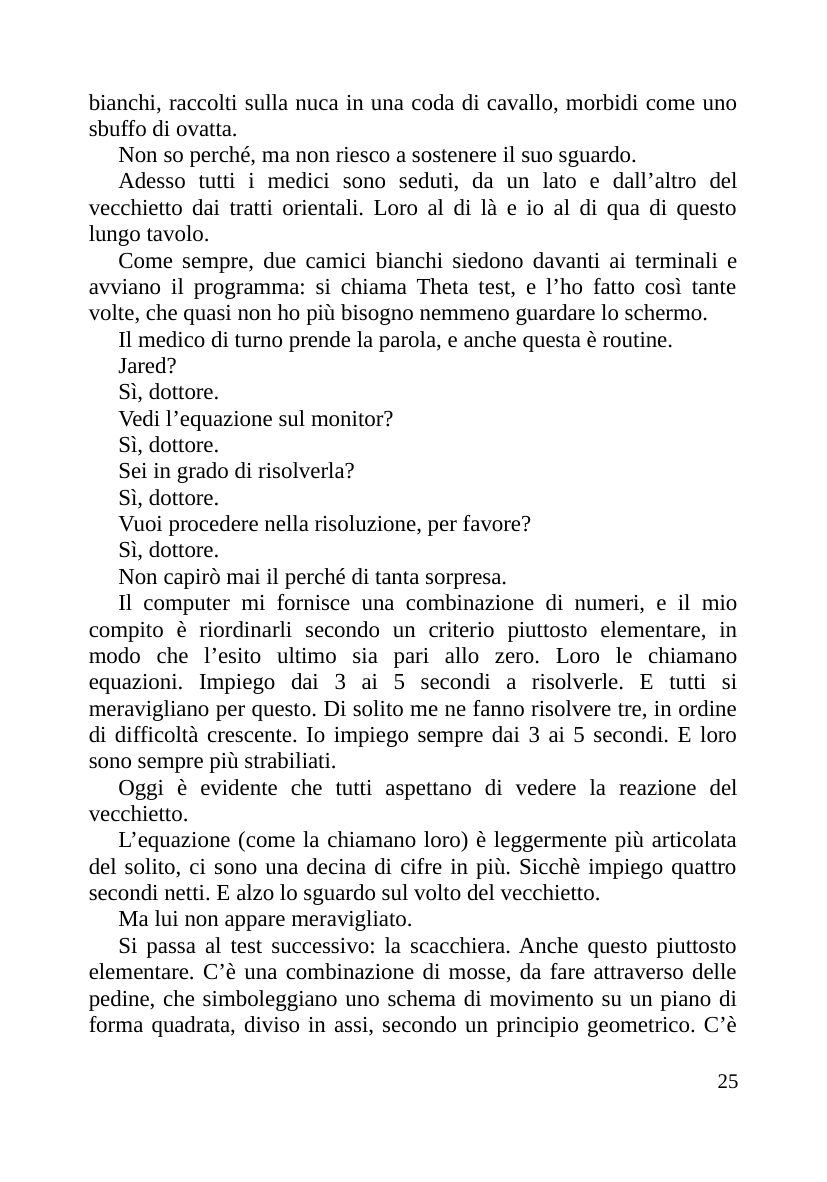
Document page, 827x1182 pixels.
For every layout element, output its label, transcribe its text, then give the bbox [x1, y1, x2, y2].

text bianchi, raccolti sulla nuca in una coda di cavallo, morbidi come uno sbuffo di ovatta. [88, 88, 738, 141]
text Non capirò mai il perché di tanta sorpresa. [88, 563, 738, 589]
text Adesso tutti i medici sono seduti, da un lato e dall’altro del vecchietto dai tratti orientali. Loro al di là e io al di qua di questo lungo tavolo. [88, 168, 738, 247]
text Il medico di turno prende la parola, e anche questa è routine. [88, 326, 738, 352]
text Si passa al test successivo: la scacchiera. Anche questo piuttosto elementare. C’è una combinazione di mosse, da fare attraverso delle pedine, che simboleggiano uno schema di movimento su un piano di forma quadrata, diviso in assi, secondo un principio geometrico. C’è [88, 932, 738, 1037]
text Vuoi procedere nella risoluzione, per favore? [88, 510, 738, 537]
text Sei in grado di risolverla? [88, 457, 738, 484]
text Vedi l’equazione sul monitor? [88, 405, 738, 431]
text Sì, dottore. [88, 431, 738, 457]
text Sì, dottore. [88, 484, 738, 510]
text Oggi è evidente che tutti aspettano di vedere la reazione del vecchietto. [88, 774, 738, 826]
text Non so perché, ma non riesco a sostenere il suo sguardo. [88, 141, 738, 168]
text L’equazione (come la chiamano loro) è leggermente più articolata del solito, ci sono una decina di cifre in più. Sicchè impiego quattro secondi netti. E alzo lo sguardo sul volto del vecchietto. [88, 826, 738, 906]
text Sì, dottore. [88, 537, 738, 563]
text Il computer mi fornisce una combinazione di numeri, e il mio compito è riordinarli secondo un criterio piuttosto elementare, in modo che l’esito ultimo sia pari allo zero. Loro le chiamano equazioni. Impiego dai 3 ai 5 secondi a risolverle. E tutti si meravigliano per questo. Di solito me ne fanno risolvere tre, in ordine di difficoltà crescente. Io impiego sempre dai 3 ai 5 secondi. E loro sono sempre più strabiliati. [88, 589, 738, 774]
text Come sempre, due camici bianchi siedono davanti ai terminali e avviano il programma: si chiama Theta test, e l’ho fatto così tante volte, che quasi non ho più bisogno nemmeno guardare lo schermo. [88, 247, 738, 326]
text Sì, dottore. [88, 378, 738, 405]
text Jared? [88, 352, 738, 378]
text Ma lui non appare meravigliato. [88, 906, 738, 932]
